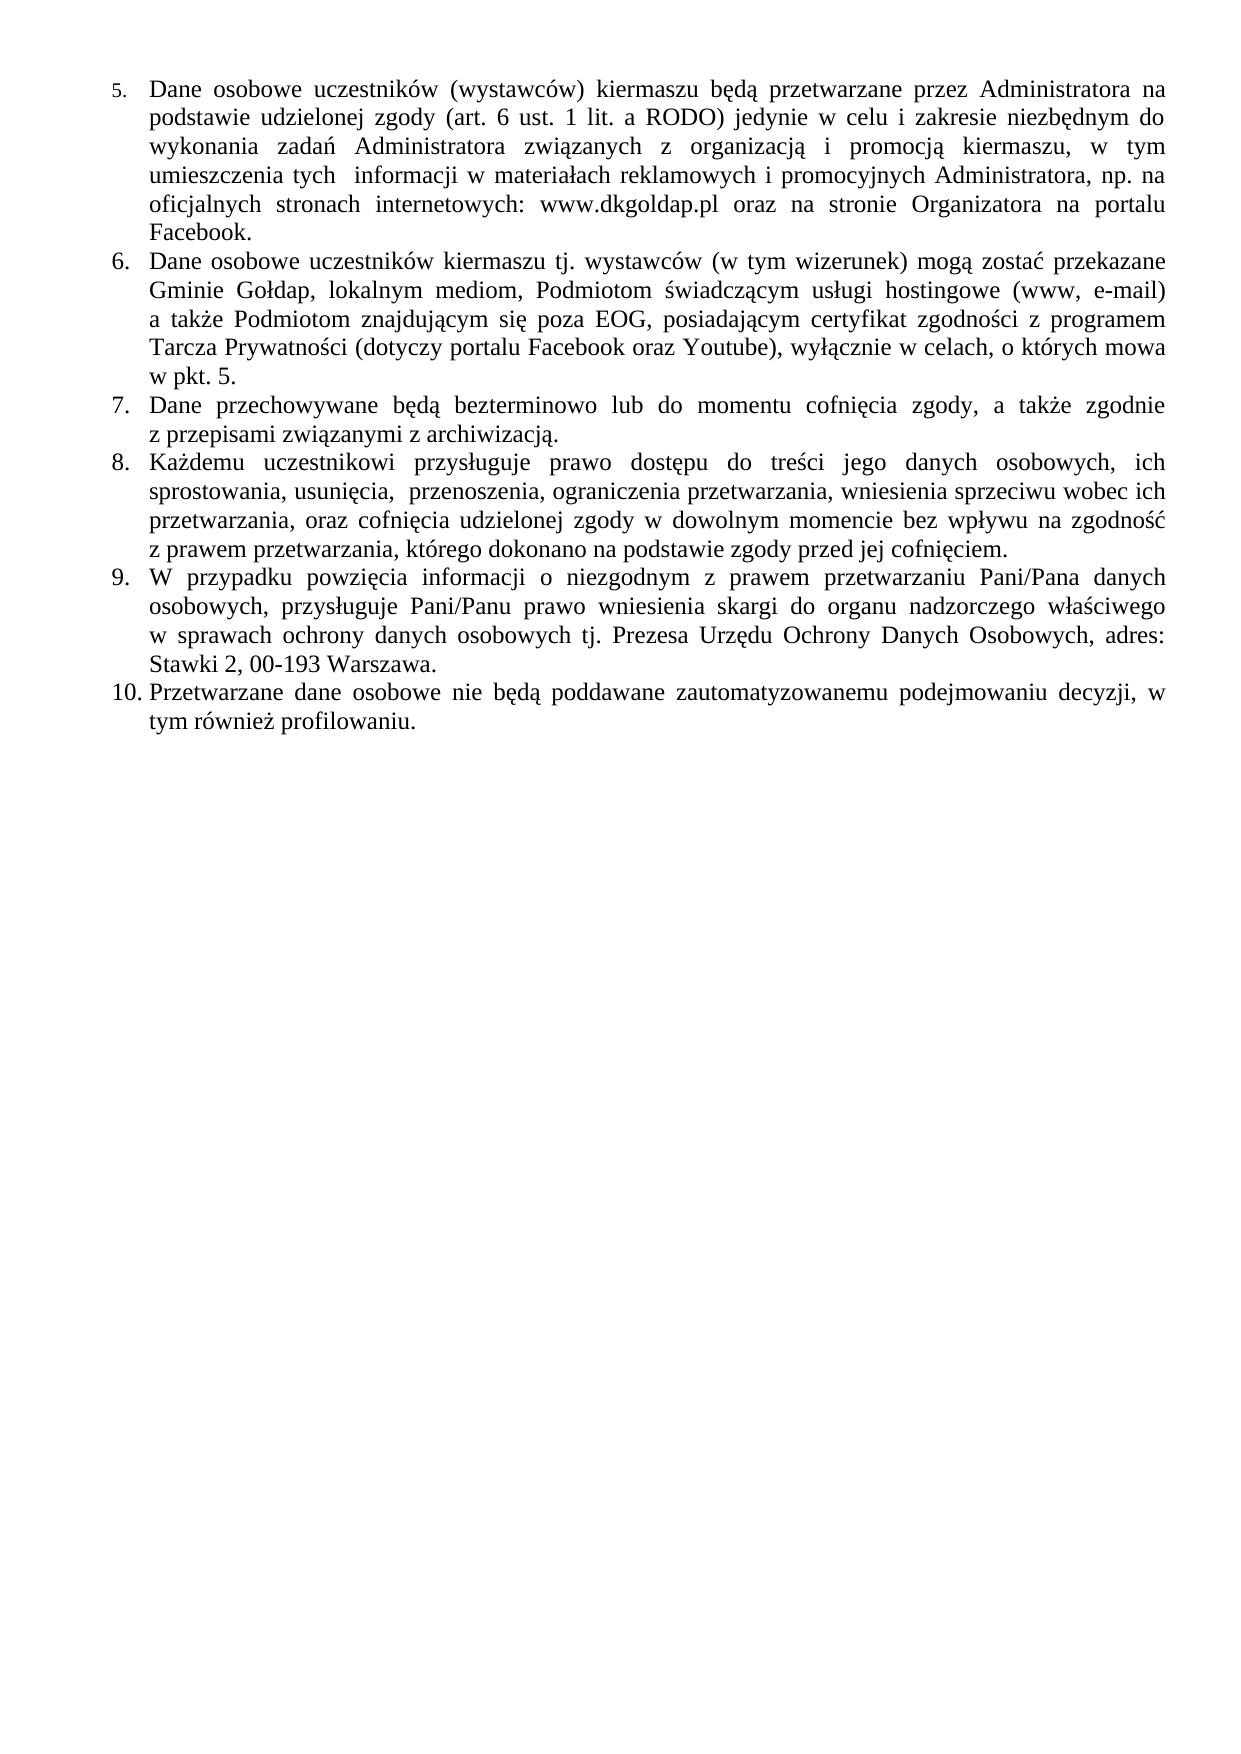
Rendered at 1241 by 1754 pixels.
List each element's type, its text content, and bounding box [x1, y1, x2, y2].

list Dane osobowe uczestników (wystawców) kiermaszu będą przetwarzane przez Administratora na podstawie udzielonej zgody (art. 6 ust. 1 lit. a RODO) jedynie w celu i zakresie niezbędnym do wykonania zadań Administratora związanych z organizacją i promocją kiermaszu, w tym umieszczenia tych informacji w materiałach reklamowych i promocyjnych Administratora, np. na oficjalnych stronach internetowych: www.dkgoldap.pl oraz na stronie Organizatora na portalu Facebook. [111, 74, 1167, 246]
list W przypadku powzięcia informacji o niezgodnym z prawem przetwarzaniu Pani/Pana danych osobowych, przysługuje Pani/Panu prawo wniesienia skargi do organu nadzorczego właściwego w sprawach ochrony danych osobowych tj. Prezesa Urzędu Ochrony Danych Osobowych, adres: Stawki 2, 00-193 Warszawa. [111, 562, 1167, 677]
list Dane osobowe uczestników kiermaszu tj. wystawców (w tym wizerunek) mogą zostać przekazane Gminie Gołdap, lokalnym mediom, Podmiotom świadczącym usługi hostingowe (www, e-mail) a także Podmiotom znajdującym się poza EOG, posiadającym certyfikat zgodności z programem Tarcza Prywatności (dotyczy portalu Facebook oraz Youtube), wyłącznie w celach, o których mowa w pkt. 5. [111, 246, 1167, 390]
list Przetwarzane dane osobowe nie będą poddawane zautomatyzowanemu podejmowaniu decyzji, w tym również profilowaniu. [111, 677, 1167, 735]
list Dane przechowywane będą bezterminowo lub do momentu cofnięcia zgody, a także zgodnie z przepisami związanymi z archiwizacją. [111, 390, 1167, 447]
list Każdemu uczestnikowi przysługuje prawo dostępu do treści jego danych osobowych, ich sprostowania, usunięcia, przenoszenia, ograniczenia przetwarzania, wniesienia sprzeciwu wobec ich przetwarzania, oraz cofnięcia udzielonej zgody w dowolnym momencie bez wpływu na zgodność z prawem przetwarzania, którego dokonano na podstawie zgody przed jej cofnięciem. [111, 447, 1167, 562]
